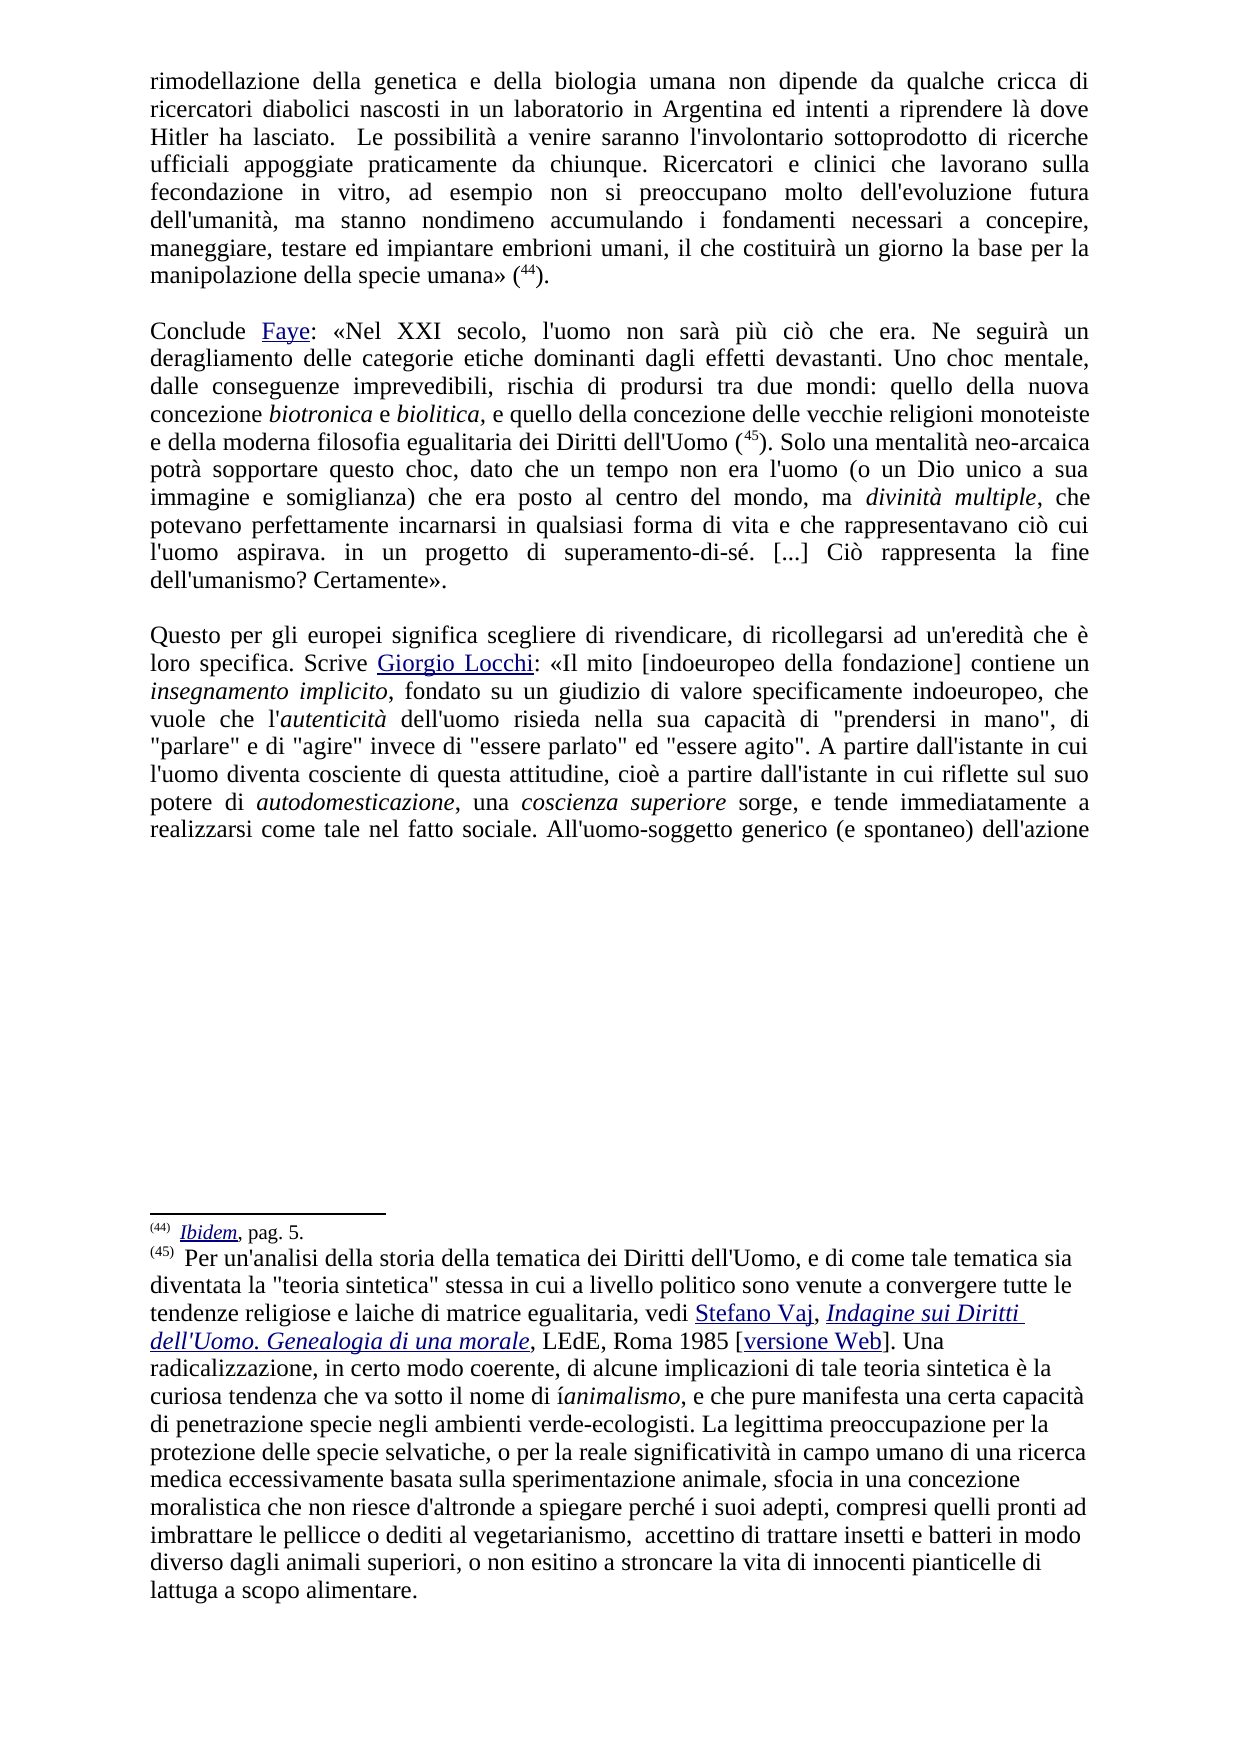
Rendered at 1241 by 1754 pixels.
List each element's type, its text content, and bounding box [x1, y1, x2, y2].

text Conclude Faye: «Nel XXI secolo, l'uomo non sarà più ciò che era. Ne seguirà un deragliamento delle categorie etiche dominanti dagli effetti devastanti. Uno choc mentale, dalle conseguenze imprevedibili, rischia di prodursi tra due mondi: quello della nuova concezione biotronica e biolitica, e quello della concezione delle vecchie religioni monoteiste e della moderna filosofia egualitaria dei Diritti dell'Uomo (). Solo una mentalità neo-arcaica potrà sopportare questo choc, dato che un tempo non era l'uomo (o un Dio unico a sua immagine e somiglianza) che era posto al centro del mondo, ma divinità multiple, che potevano perfettamente incarnarsi in qualsiasi forma di vita e che rappresentavano ciò cui l'uomo aspirava. in un progetto di superamento-di-sé. [...] Ciò rappresenta la fine dell'umanismo? Certamente». [150, 317, 1090, 594]
text Ibidem, pag. 5. [150, 1221, 1090, 1244]
text Questo per gli europei significa scegliere di rivendicare, di ricollegarsi ad un'eredità che è loro specifica. Scrive Giorgio Locchi: «Il mito [indoeuropeo della fondazione] contiene un insegnamento implicito, fondato su un giudizio di valore specificamente indoeuropeo, che vuole che l'autenticità dell'uomo risieda nella sua capacità di "prendersi in mano", di "parlare" e di "agire" invece di "essere parlato" ed "essere agito". A partire dall'istante in cui l'uomo diventa cosciente di questa attitudine, cioè a partire dall'istante in cui riflette sul suo potere di autodomesticazione, una coscienza superiore sorge, e tende immediatamente a realizzarsi come tale nel fatto sociale. All'uomo-soggetto generico (e spontaneo) dell'azione [150, 622, 1090, 871]
list Per un'analisi della storia della tematica dei Diritti dell'Uomo, e di come tale tematica sia diventata la "teoria sintetica" stessa in cui a livello politico sono venute a convergere tutte le tendenze religiose e laiche di matrice egualitaria, vedi Stefano Vaj, Indagine sui Diritti dell'Uomo. Genealogia di una morale, LEdE, Roma 1985 [versione Web]. Una radicalizzazione, in certo modo coerente, di alcune implicazioni di tale teoria sintetica è la curiosa tendenza che va sotto il nome di íanimalismo, e che pure manifesta una certa capacità di penetrazione specie negli ambienti verde-ecologisti. La legittima preoccupazione per la protezione delle specie selvatiche, o per la reale significatività in campo umano di una ricerca medica eccessivamente basata sulla sperimentazione animale, sfocia in una concezione moralistica che non riesce d'altronde a spiegare perché i suoi adepti, compresi quelli pronti ad imbrattare le pellicce o dediti al vegetarianismo, accettino di trattare insetti e batteri in modo diverso dagli animali superiori, o non esitino a stroncare la vita di innocenti pianticelle di lattuga a scopo alimentare. [150, 1244, 1090, 1604]
text rimodellazione della genetica e della biologia umana non dipende da qualche cricca di ricercatori diabolici nascosti in un laboratorio in Argentina ed intenti a riprendere là dove Hitler ha lasciato. Le possibilità a venire saranno l'involontario sottoprodotto di ricerche ufficiali appoggiate praticamente da chiunque. Ricercatori e clinici che lavorano sulla fecondazione in vitro, ad esempio non si preoccupano molto dell'evoluzione futura dell'umanità, ma stanno nondimeno accumulando i fondamenti necessari a concepire, maneggiare, testare ed impiantare embrioni umani, il che costituirà un giorno la base per la manipolazione della specie umana» (). [150, 67, 1090, 289]
